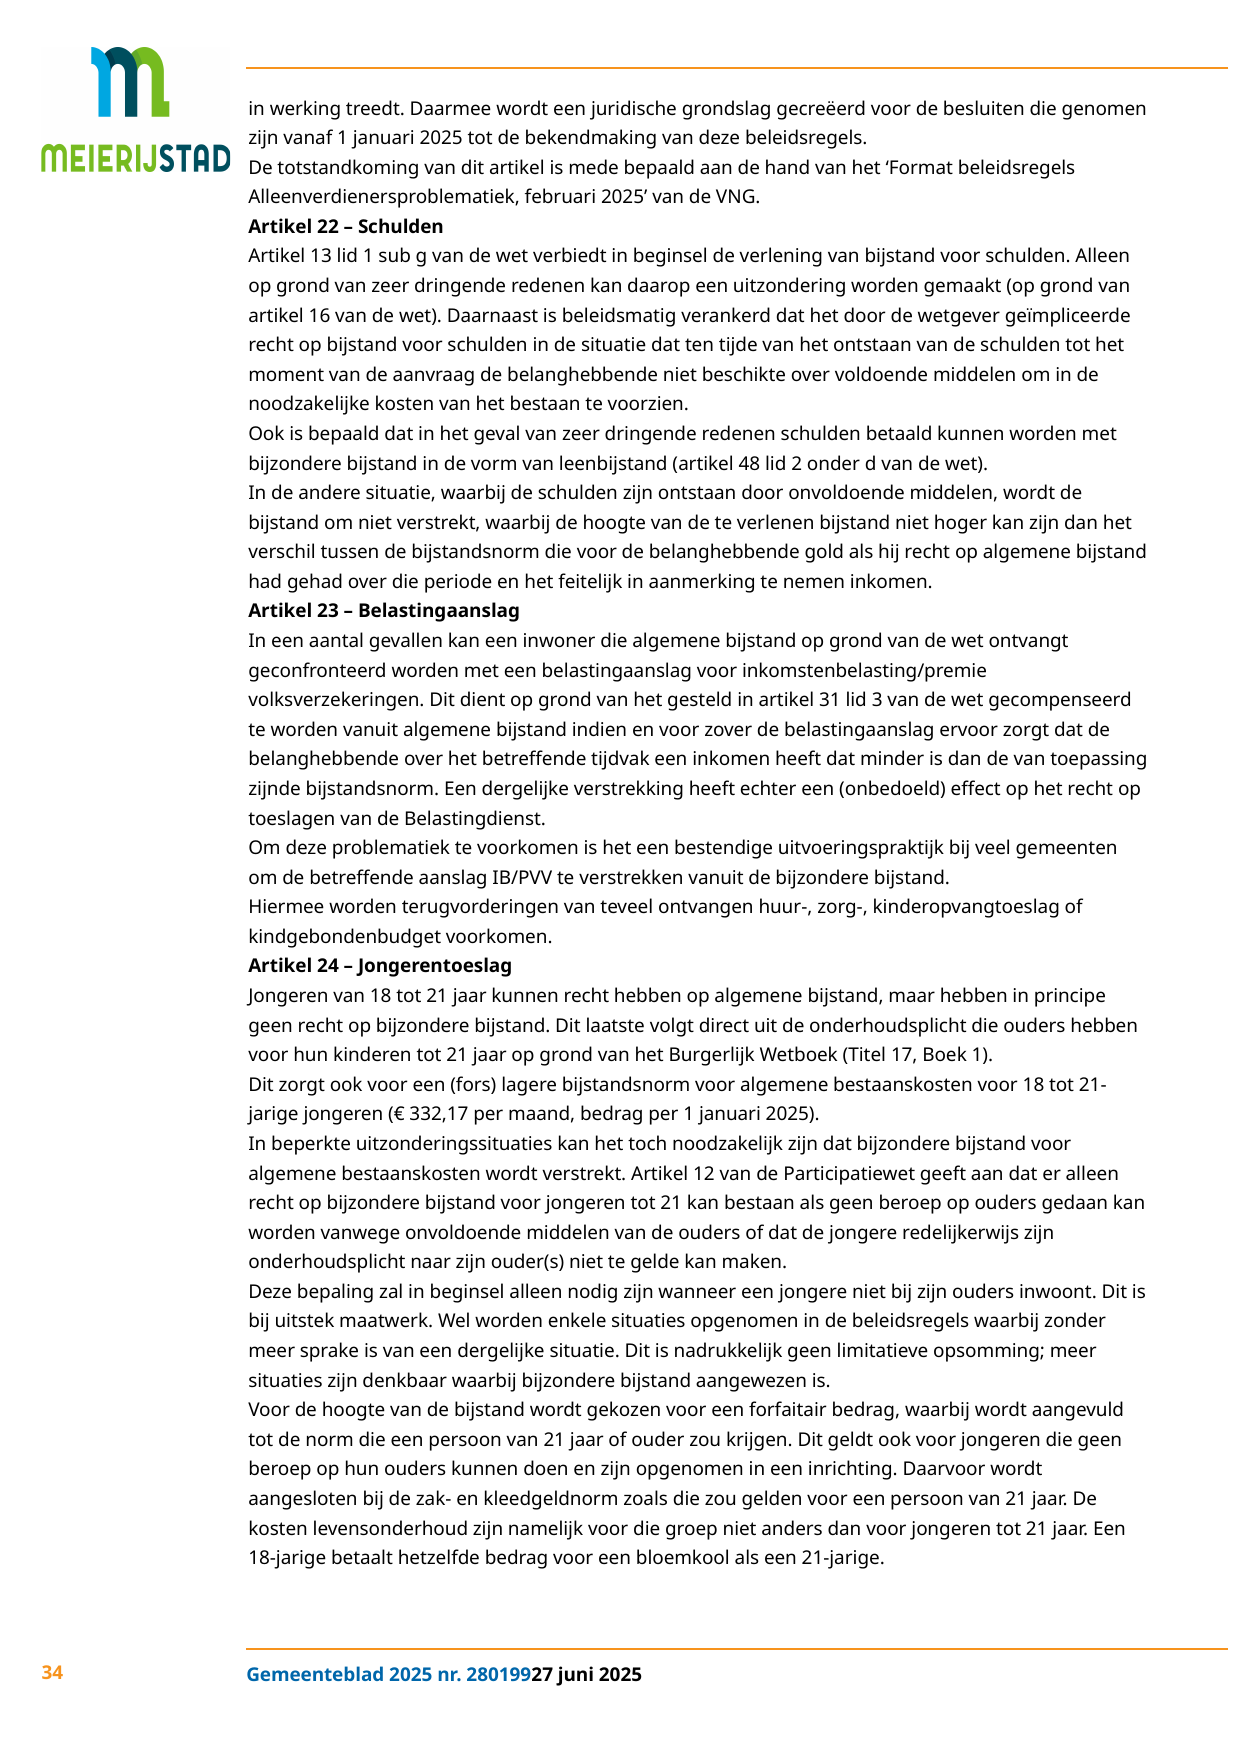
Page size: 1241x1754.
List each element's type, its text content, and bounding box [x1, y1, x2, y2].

text Hiermee worden terugvorderingen van teveel ontvangen huur-, zorg-, kinderopvangtoeslag of kindgebondenbudget voorkomen. [248, 893, 1152, 949]
text Artikel 13 lid 1 sub g van de wet verbiedt in beginsel de verlening van bijstand voor schulden. Alleen op grond van zeer dringende redenen kan daarop een uitzondering worden gemaakt (op grond van artikel 16 van de wet). Daarnaast is beleidsmatig verankerd dat het door de wetgever geïmpliceerde recht op bijstand voor schulden in de situatie dat ten tijde van het ontstaan van de schulden tot het moment van de aanvraag de belanghebbende niet beschikte over voldoende middelen om in de noodzakelijke kosten van het bestaan te voorzien. [248, 243, 1152, 416]
text Artikel 22 – Schulden [248, 213, 1152, 239]
picture [41, 47, 231, 172]
text Ook is bepaald dat in het geval van zeer dringende redenen schulden betaald kunnen worden met bijzondere bijstand in de vorm van leenbijstand (artikel 48 lid 2 onder d van de wet). [248, 420, 1152, 476]
text Artikel 23 – Belastingaanslag [248, 598, 1152, 623]
text Artikel 24 – Jongerentoeslag [248, 953, 1152, 978]
text Deze bepaling zal in beginsel alleen nodig zijn wanneer een jongere niet bij zijn ouders inwoont. Dit is bij uitstek maatwerk. Wel worden enkele situaties opgenomen in de beleidsregels waarbij zonder meer sprake is van een dergelijke situatie. Dit is nadrukkelijk geen limitatieve opsomming; meer situaties zijn denkbaar waarbij bijzondere bijstand aangewezen is. [248, 1278, 1152, 1393]
text De totstandkoming van dit artikel is mede bepaald aan de hand van het ‘Format beleidsregels Alleenverdienersproblematiek, februari 2025’ van de VNG. [248, 154, 1152, 209]
text Jongeren van 18 tot 21 jaar kunnen recht hebben op algemene bijstand, maar hebben in principe geen recht op bijzondere bijstand. Dit laatste volgt direct uit de onderhoudsplicht die ouders hebben voor hun kinderen tot 21 jaar op grond van het Burgerlijk Wetboek (Titel 17, Boek 1). [248, 982, 1152, 1067]
text In een aantal gevallen kan een inwoner die algemene bijstand op grond van de wet ontvangt geconfronteerd worden met een belastingaanslag voor inkomstenbelasting/premie volksverzekeringen. Dit dient op grond van het gesteld in artikel 31 lid 3 van de wet gecompenseerd te worden vanuit algemene bijstand indien en voor zover de belastingaanslag ervoor zorgt dat de belanghebbende over het betreffende tijdvak een inkomen heeft dat minder is dan de van toepassing zijnde bijstandsnorm. Een dergelijke verstrekking heeft echter een (onbedoeld) effect op het recht op toeslagen van de Belastingdienst. [248, 627, 1152, 831]
text Voor de hoogte van de bijstand wordt gekozen voor een forfaitair bedrag, waarbij wordt aangevuld tot de norm die een persoon van 21 jaar of ouder zou krijgen. Dit geldt ook voor jongeren die geen beroep op hun ouders kunnen doen en zijn opgenomen in een inrichting. Daarvoor wordt aangesloten bij de zak- en kleedgeldnorm zoals die zou gelden voor een persoon van 21 jaar. De kosten levensonderhoud zijn namelijk voor die groep niet anders dan voor jongeren tot 21 jaar. Een 18-jarige betaalt hetzelfde bedrag voor een bloemkool als een 21-jarige. [248, 1396, 1152, 1570]
text in werking treedt. Daarmee wordt een juridische grondslag gecreëerd voor de besluiten die genomen zijn vanaf 1 januari 2025 tot de bekendmaking van deze beleidsregels. [248, 95, 1152, 150]
text In beperkte uitzonderingssituaties kan het toch noodzakelijk zijn dat bijzondere bijstand voor algemene bestaanskosten wordt verstrekt. Artikel 12 van de Participatiewet geeft aan dat er alleen recht op bijzondere bijstand voor jongeren tot 21 kan bestaan als geen beroep op ouders gedaan kan worden vanwege onvoldoende middelen van de ouders of dat de jongere redelijkerwijs zijn onderhoudsplicht naar zijn ouder(s) niet te gelde kan maken. [248, 1130, 1152, 1274]
text Om deze problematiek te voorkomen is het een bestendige uitvoeringspraktijk bij veel gemeenten om de betreffende aanslag IB/PVV te verstrekken vanuit de bijzondere bijstand. [248, 834, 1152, 890]
text In de andere situatie, waarbij de schulden zijn ontstaan door onvoldoende middelen, wordt de bijstand om niet verstrekt, waarbij de hoogte van de te verlenen bijstand niet hoger kan zijn dan het verschil tussen de bijstandsnorm die voor de belanghebbende gold als hij recht op algemene bijstand had gehad over die periode en het feitelijk in aanmerking te nemen inkomen. [248, 479, 1152, 594]
text Dit zorgt ook voor een (fors) lagere bijstandsnorm voor algemene bestaanskosten voor 18 tot 21-jarige jongeren (€ 332,17 per maand, bedrag per 1 januari 2025). [248, 1071, 1152, 1126]
